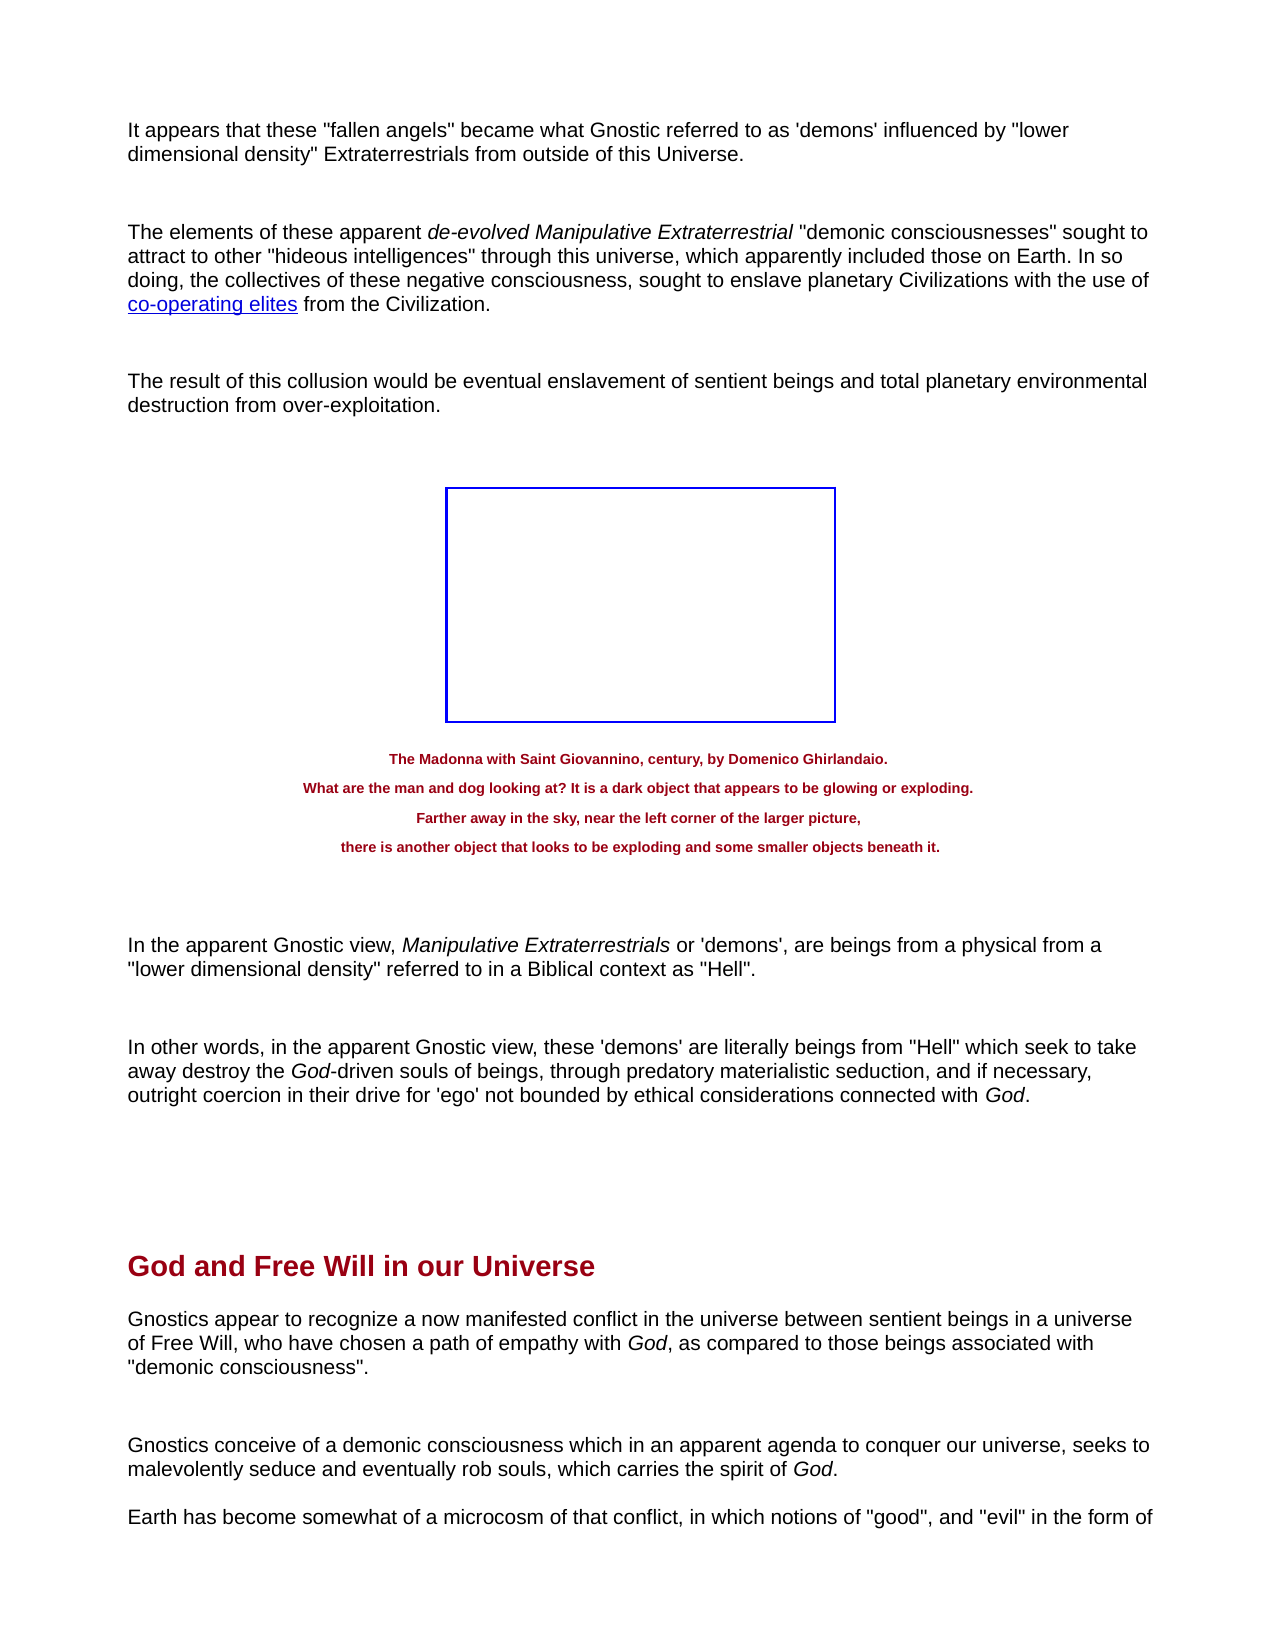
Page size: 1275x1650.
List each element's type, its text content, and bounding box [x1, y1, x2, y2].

text It appears that these "fallen angels" became what Gnostic referred to as 'demons' influenced by "lower dimensional density" Extraterrestrials from outside of this Universe. [127, 118, 1154, 166]
text Farther away in the sky, near the left corner of the larger picture, [127, 809, 1154, 826]
text What are the man and dog looking at? It is a dark object that appears to be glowing or exploding. [127, 780, 1154, 797]
text In other words, in the apparent Gnostic view, these 'demons' are literally beings from "Hell" which seek to take away destroy the God-driven souls of beings, through predatory materialistic seduction, and if necessary, outright coercion in their drive for 'ego' not bounded by ethical considerations connected with God. [127, 1035, 1154, 1131]
text The Madonna with Saint Giovannino, century, by Domenico Ghirlandaio. [127, 751, 1154, 767]
text there is another object that looks to be exploding and some smaller objects beneath it. [127, 838, 1154, 855]
text The elements of these apparent de-evolved Manipulative Extraterrestrial "demonic consciousnesses" sought to attract to other "hideous intelligences" through this universe, which apparently included those on Earth. In so doing, the collectives of these negative consciousness, sought to enslave planetary Civilizations with the use of co-operating elites from the Civilization. [127, 220, 1154, 316]
text The result of this collusion would be eventual enslavement of sentient beings and total planetary environmental destruction from over-exploitation. [127, 369, 1154, 417]
text God and Free Will in our Universe Gnostics appear to recognize a now manifested conflict in the universe between sentient beings in a universe of Free Will, who have chosen a path of empathy with God, as compared to those beings associated with "demonic consciousness". [127, 1226, 1154, 1379]
text In the apparent Gnostic view, Manipulative Extraterrestrials or 'demons', are beings from a physical from a "lower dimensional density" referred to in a Biblical context as "Hell". [127, 909, 1154, 981]
text Gnostics conceive of a demonic consciousness which in an apparent agenda to conquer our universe, seeks to malevolently seduce and eventually rob souls, which carries the spirit of God. Earth has become somewhat of a microcosm of that conflict, in which notions of "good", and "evil" in the form of [127, 1433, 1154, 1528]
